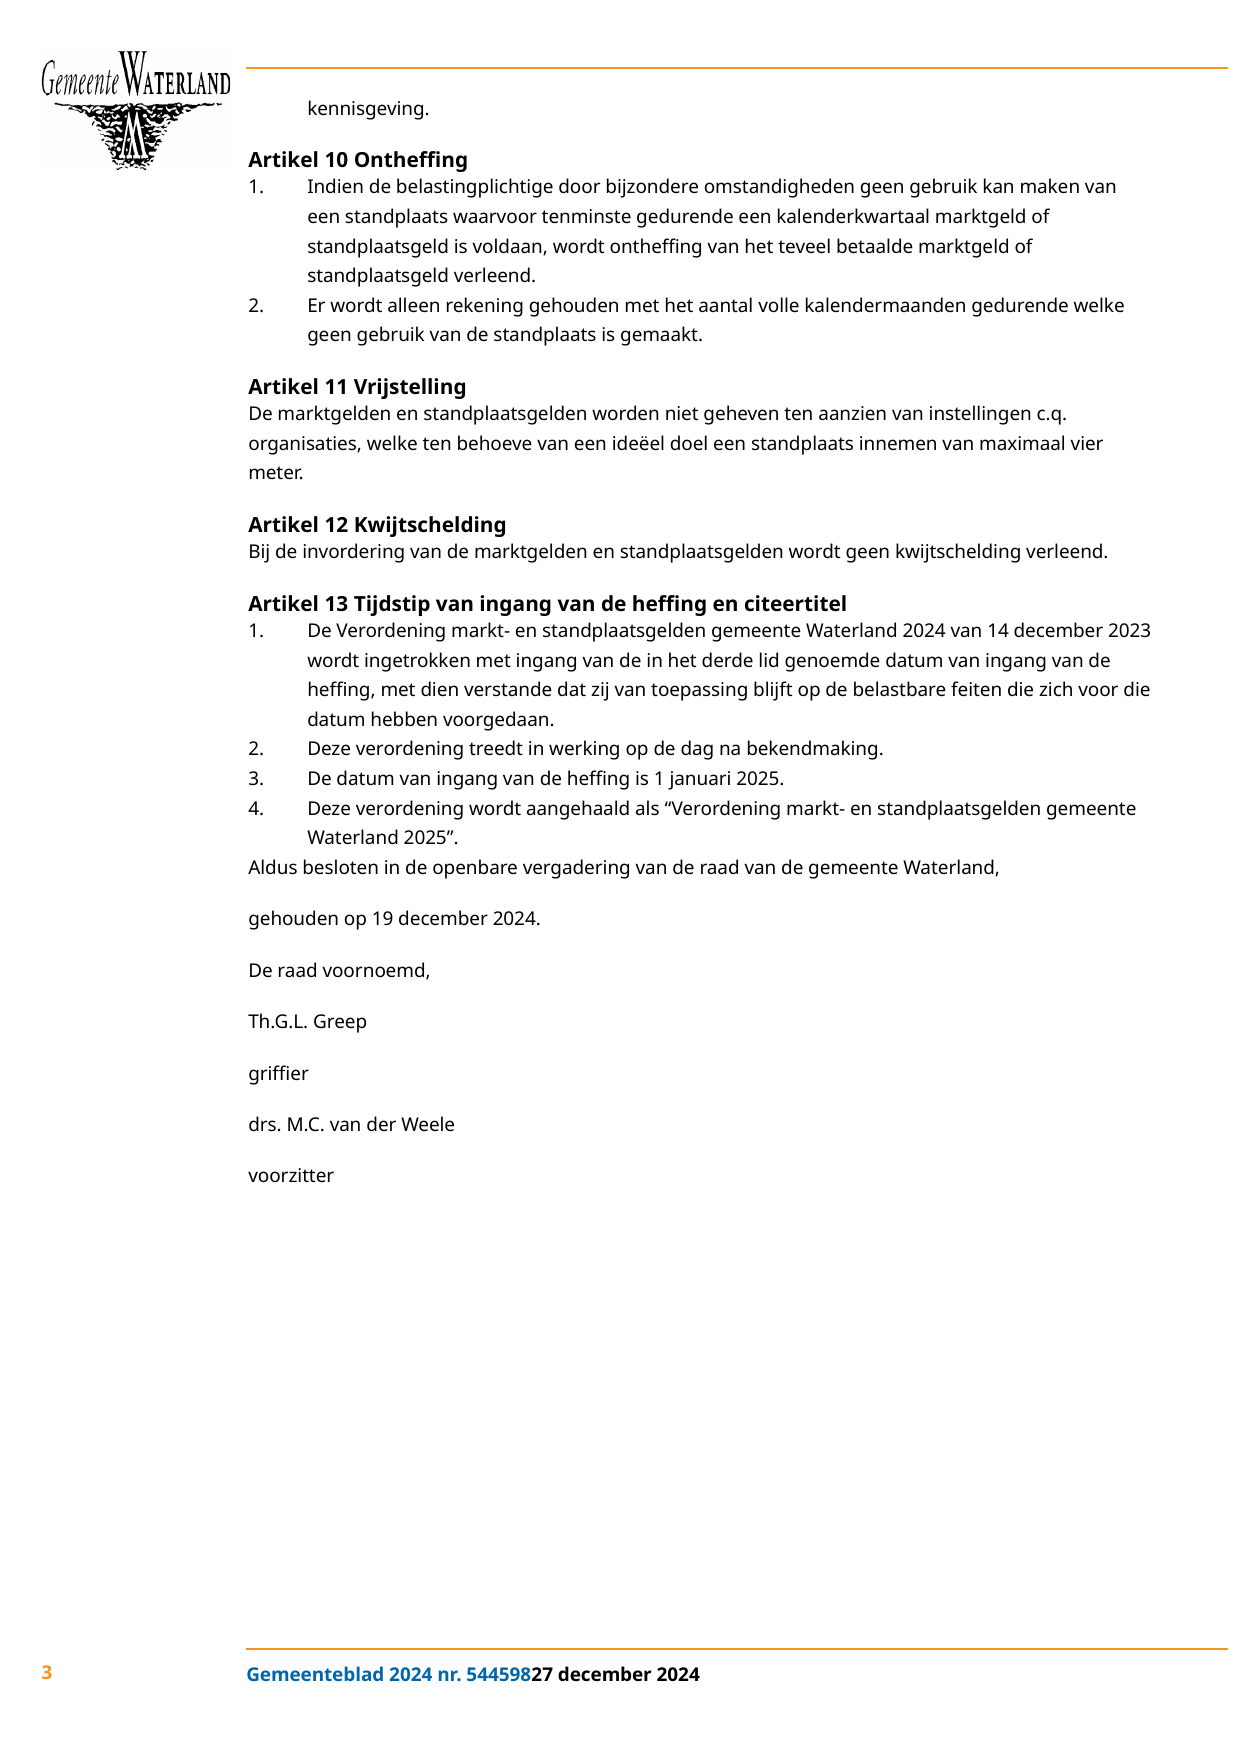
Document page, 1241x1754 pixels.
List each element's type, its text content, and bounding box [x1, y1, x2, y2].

list De datum van ingang van de heffing is 1 januari 2025. [248, 765, 1152, 791]
text griffier [248, 1060, 1152, 1086]
text Artikel 13 Tijdstip van ingang van de heffing en citeertitel [248, 589, 1152, 617]
text Aldus besloten in de openbare vergadering van de raad van de gemeente Waterland, [248, 854, 1152, 880]
list Deze verordening wordt aangehaald als “Verordening markt- en standplaatsgelden gemeente Waterland 2025”. [248, 795, 1152, 850]
text Artikel 10 Ontheffing [248, 145, 1152, 174]
list Indien de belastingplichtige door bijzondere omstandigheden geen gebruik kan maken van een standplaats waarvoor tenminste gedurende een kalenderkwartaal marktgeld of standplaatsgeld is voldaan, wordt ontheffing van het teveel betaalde marktgeld of standplaatsgeld verleend. [248, 174, 1152, 288]
text Th.G.L. Greep [248, 1008, 1152, 1034]
text gehouden op 19 december 2024. [248, 905, 1152, 931]
picture [41, 47, 231, 172]
text Artikel 11 Vrijstelling [248, 372, 1152, 400]
text De raad voornoemd, [248, 957, 1152, 983]
text drs. M.C. van der Weele [248, 1111, 1152, 1137]
list Er wordt alleen rekening gehouden met het aantal volle kalendermaanden gedurende welke geen gebruik van de standplaats is gemaakt. [248, 292, 1152, 347]
text Artikel 12 Kwijtschelding [248, 510, 1152, 538]
list De Verordening markt- en standplaatsgelden gemeente Waterland 2024 van 14 december 2023 wordt ingetrokken met ingang van de in het derde lid genoemde datum van ingang van de heffing, met dien verstande dat zij van toepassing blijft op de belastbare feiten die zich voor die datum hebben voorgedaan. [248, 617, 1152, 732]
list kennisgeving. [248, 95, 1152, 121]
text Bij de invordering van de marktgelden en standplaatsgelden wordt geen kwijtschelding verleend. [248, 538, 1152, 564]
text De marktgelden en standplaatsgelden worden niet geheven ten aanzien van instellingen c.q. organisaties, welke ten behoeve van een ideëel doel een standplaats innemen van maximaal vier meter. [248, 400, 1152, 485]
text voorzitter [248, 1163, 1152, 1188]
list Deze verordening treedt in werking op de dag na bekendmaking. [248, 736, 1152, 761]
